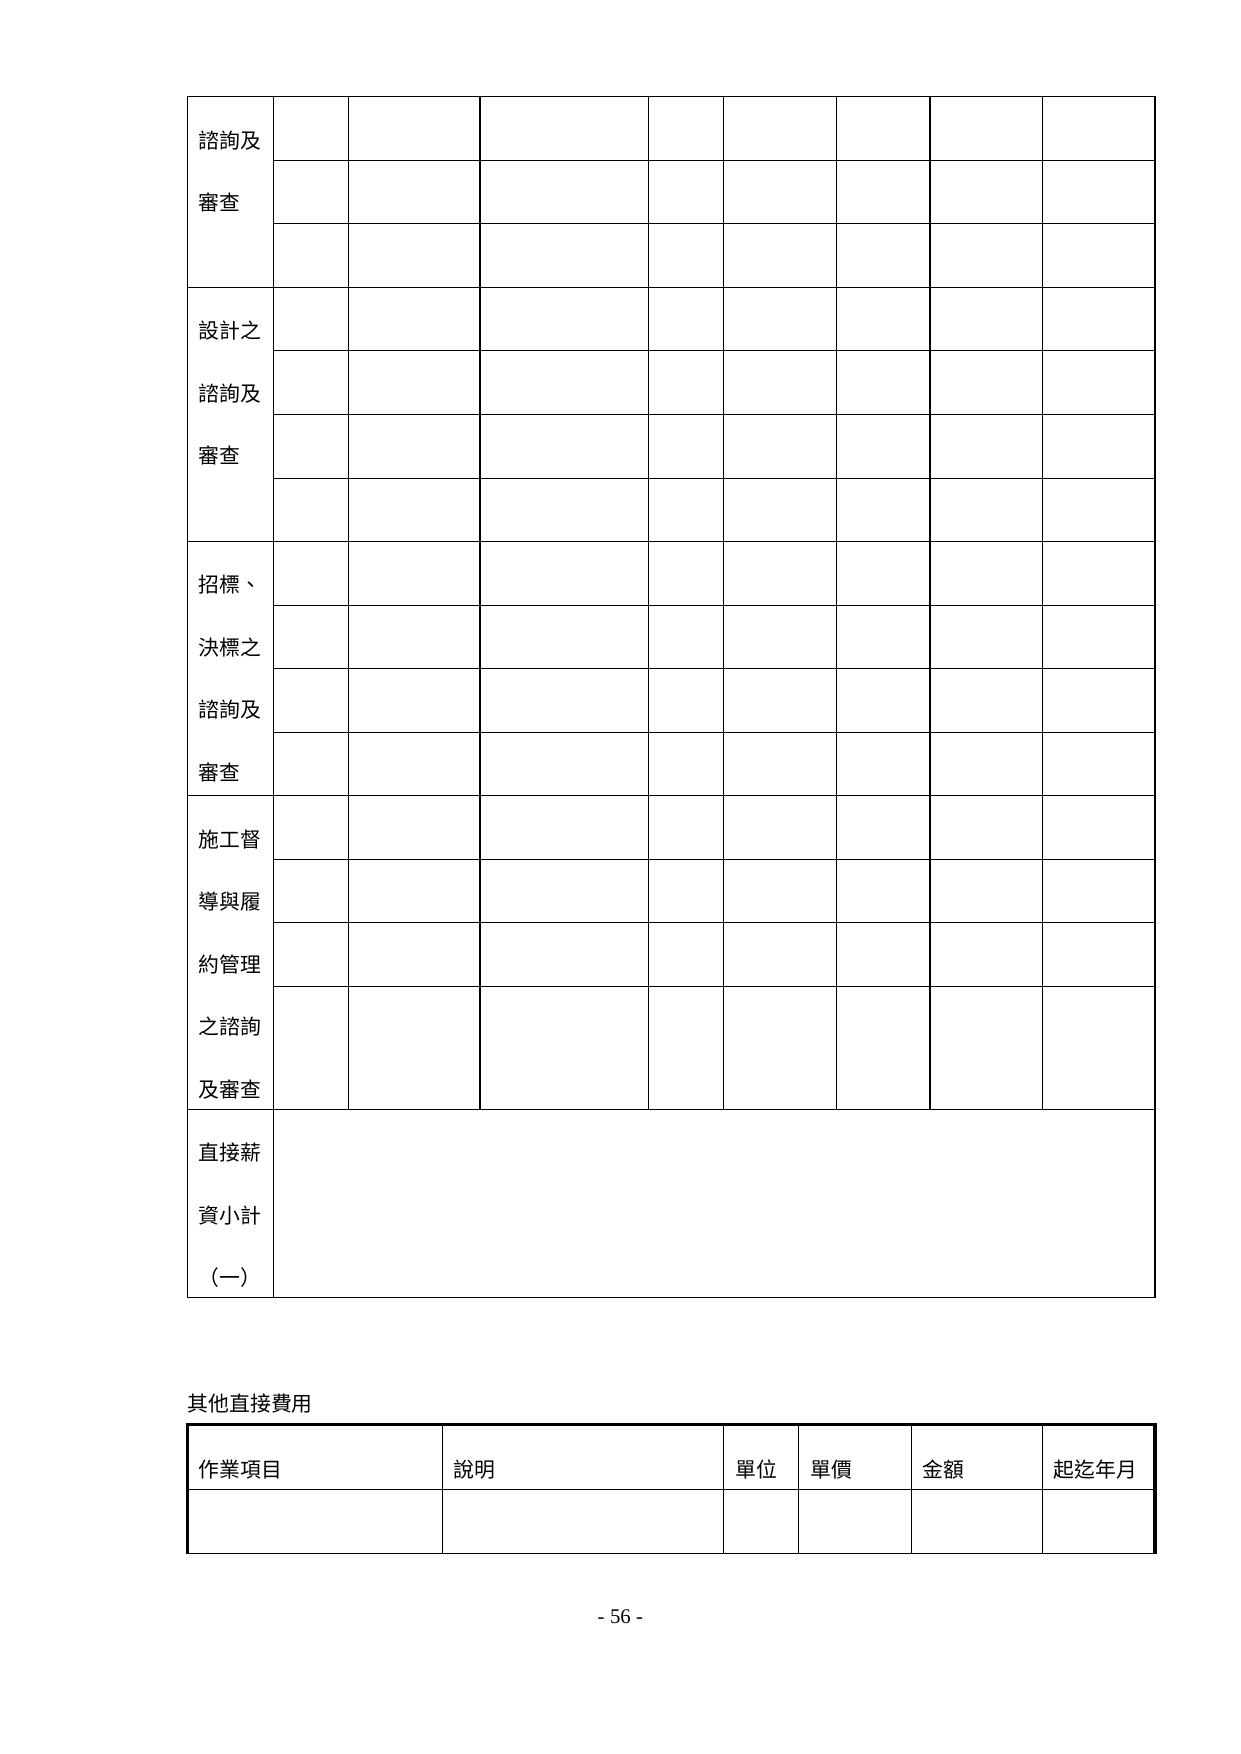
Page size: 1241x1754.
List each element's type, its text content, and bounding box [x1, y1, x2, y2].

table_cell [931, 161, 1042, 223]
table_cell [724, 288, 836, 350]
table_cell [1043, 733, 1154, 795]
table_cell [349, 669, 479, 732]
table_cell [481, 860, 648, 922]
table_cell [931, 224, 1042, 287]
table_cell [649, 733, 723, 795]
table_cell [1043, 161, 1154, 223]
table_cell [931, 479, 1042, 541]
table_cell [481, 923, 648, 986]
table_cell [837, 860, 929, 922]
table_cell [931, 542, 1042, 604]
table_cell [274, 351, 348, 414]
table_cell [349, 733, 479, 795]
table_cell [649, 224, 723, 287]
table_cell [349, 796, 479, 859]
table_cell [931, 923, 1042, 986]
table_cell [837, 542, 929, 604]
table_cell [349, 415, 479, 477]
table_header 起迄年月 [1043, 1426, 1153, 1489]
table_cell [724, 733, 836, 795]
table_cell [274, 606, 348, 668]
table_cell [837, 479, 929, 541]
table_cell [274, 987, 348, 1109]
table_cell [349, 987, 479, 1109]
table_cell [1043, 351, 1154, 414]
table_cell [1043, 97, 1154, 160]
table_cell [349, 351, 479, 414]
table_cell [649, 542, 723, 604]
table_cell [1043, 1490, 1153, 1552]
table_header 單位 [724, 1426, 798, 1489]
table_header 單價 [799, 1426, 911, 1489]
table_cell [274, 923, 348, 986]
table_cell [1043, 542, 1154, 604]
table_cell 諮詢及審查 [188, 97, 273, 287]
table_cell [649, 288, 723, 350]
table_cell [481, 415, 648, 477]
table_cell [443, 1490, 723, 1552]
table_cell [931, 669, 1042, 732]
table_cell [724, 1490, 798, 1552]
table_cell [274, 224, 348, 287]
table_cell [349, 923, 479, 986]
table_cell [1043, 288, 1154, 350]
table_cell [649, 479, 723, 541]
table_cell [349, 224, 479, 287]
table_cell [649, 97, 723, 160]
table_cell [481, 288, 648, 350]
table_cell 直接薪資小計（一） [188, 1110, 273, 1297]
table_cell [349, 161, 479, 223]
table_cell [481, 97, 648, 160]
table_cell [724, 479, 836, 541]
table_cell [837, 161, 929, 223]
table_cell [724, 415, 836, 477]
table_cell [724, 606, 836, 668]
table_cell [349, 606, 479, 668]
table_cell [481, 161, 648, 223]
table_cell [481, 542, 648, 604]
table_cell [837, 987, 929, 1109]
table_cell 設計之諮詢及審查 [188, 288, 273, 541]
table_cell [274, 479, 348, 541]
table_cell [931, 288, 1042, 350]
table_cell [481, 733, 648, 795]
table_header 說明 [443, 1426, 723, 1489]
table_cell [912, 1490, 1042, 1552]
table_cell [1043, 415, 1154, 477]
table_cell [649, 415, 723, 477]
table_header 金額 [912, 1426, 1042, 1489]
table_cell [837, 606, 929, 668]
table_cell [274, 1110, 1154, 1297]
table_cell [274, 733, 348, 795]
table_cell [189, 1490, 442, 1552]
table_cell [1043, 796, 1154, 859]
table_cell [724, 97, 836, 160]
table_cell [349, 288, 479, 350]
table_cell [349, 97, 479, 160]
table_cell [349, 860, 479, 922]
table_cell [274, 860, 348, 922]
table_cell [931, 796, 1042, 859]
table_cell [349, 542, 479, 604]
table_cell [837, 288, 929, 350]
table_cell [724, 860, 836, 922]
table_cell [837, 669, 929, 732]
table_cell [724, 796, 836, 859]
table_cell [931, 606, 1042, 668]
table_cell [481, 351, 648, 414]
table_cell 施工督導與履約管理之諮詢及審查 [188, 796, 273, 1109]
table_cell [837, 415, 929, 477]
table_cell [1043, 669, 1154, 732]
table_cell [349, 479, 479, 541]
table_cell [837, 224, 929, 287]
table_cell [274, 161, 348, 223]
table_cell [1043, 606, 1154, 668]
table_cell [649, 987, 723, 1109]
table_cell [724, 351, 836, 414]
table_cell [799, 1490, 911, 1552]
table_cell [724, 161, 836, 223]
table_cell [1043, 923, 1154, 986]
table_cell [837, 796, 929, 859]
table_cell [724, 987, 836, 1109]
table_cell [649, 351, 723, 414]
table_cell [1043, 860, 1154, 922]
table_header 作業項目 [189, 1426, 442, 1489]
table_cell [274, 542, 348, 604]
table_cell [274, 97, 348, 160]
table_cell [931, 860, 1042, 922]
table_cell [274, 796, 348, 859]
table_cell [649, 606, 723, 668]
table_cell [837, 97, 929, 160]
table_cell [481, 479, 648, 541]
table_cell [931, 987, 1042, 1109]
table_cell [481, 796, 648, 859]
table_cell [1043, 479, 1154, 541]
table_cell [724, 542, 836, 604]
table_cell [274, 415, 348, 477]
table_cell [274, 288, 348, 350]
table_cell [274, 669, 348, 732]
table_cell [724, 669, 836, 732]
table_cell [837, 733, 929, 795]
text 其他直接費用 [187, 1361, 1053, 1423]
table_cell 招標、決標之諮詢及審查 [188, 542, 273, 795]
table_cell [481, 669, 648, 732]
table_cell [649, 796, 723, 859]
table_cell [837, 923, 929, 986]
table_cell [481, 224, 648, 287]
table_cell [724, 923, 836, 986]
table_cell [649, 161, 723, 223]
table_cell [1043, 224, 1154, 287]
table_cell [649, 860, 723, 922]
table_cell [931, 97, 1042, 160]
table_cell [931, 733, 1042, 795]
table_cell [649, 669, 723, 732]
table_cell [931, 351, 1042, 414]
table_cell [837, 351, 929, 414]
table_cell [931, 415, 1042, 477]
table_cell [649, 923, 723, 986]
table_cell [481, 606, 648, 668]
table_cell [724, 224, 836, 287]
table_cell [481, 987, 648, 1109]
table_cell [1043, 987, 1154, 1109]
